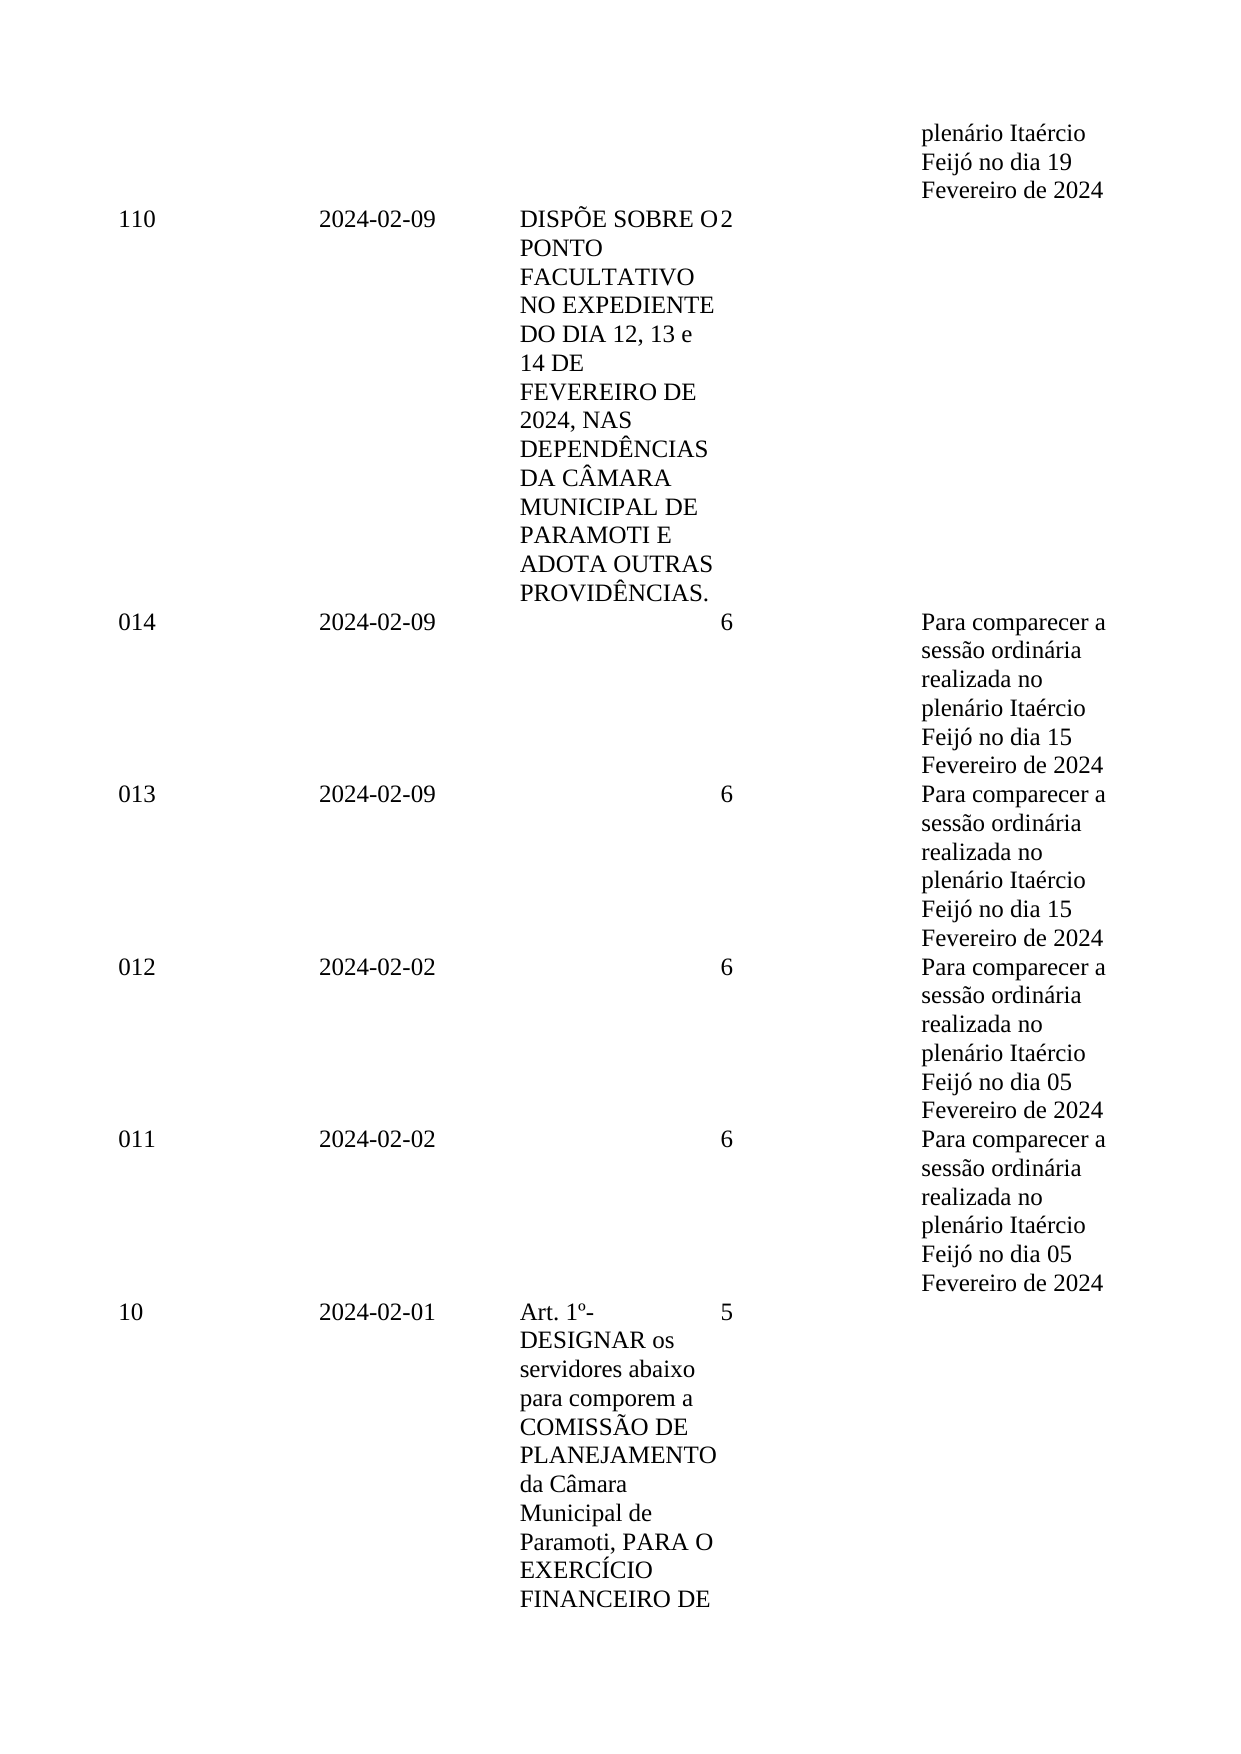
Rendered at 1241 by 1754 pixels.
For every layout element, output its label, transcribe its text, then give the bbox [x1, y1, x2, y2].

table_cell [118, 118, 319, 204]
table_cell Para comparecer a sessão ordinária realizada no plenário Itaércio Feijó no dia 05 Fevereiro de 2024 [921, 952, 1122, 1124]
table_cell [520, 1124, 720, 1297]
table_cell [319, 118, 519, 204]
table_cell 011 [118, 1124, 319, 1297]
table_cell plenário Itaércio Feijó no dia 19 Fevereiro de 2024 [921, 118, 1122, 204]
table_cell Para comparecer a sessão ordinária realizada no plenário Itaércio Feijó no dia 15 Fevereiro de 2024 [921, 607, 1122, 779]
table_cell 2024-02-09 [319, 204, 519, 607]
table_cell 2024-02-09 [319, 779, 519, 952]
table_cell 2024-02-01 [319, 1297, 519, 1613]
table_cell [921, 204, 1122, 607]
table_cell Art. 1º- DESIGNAR os servidores abaixo para comporem a COMISSÃO DE PLANEJAMENTO da Câmara Municipal de Paramoti, PARA O EXERCÍCIO FINANCEIRO DE [520, 1297, 720, 1613]
table_cell 6 [720, 607, 921, 779]
table_cell Para comparecer a sessão ordinária realizada no plenário Itaércio Feijó no dia 05 Fevereiro de 2024 [921, 1124, 1122, 1297]
table_cell Para comparecer a sessão ordinária realizada no plenário Itaércio Feijó no dia 15 Fevereiro de 2024 [921, 779, 1122, 952]
table_cell 6 [720, 952, 921, 1124]
table_cell [520, 779, 720, 952]
table_cell 5 [720, 1297, 921, 1613]
table_cell DISPÕE SOBRE O PONTO FACULTATIVO NO EXPEDIENTE DO DIA 12, 13 e 14 DE FEVEREIRO DE 2024, NAS DEPENDÊNCIAS DA CÂMARA MUNICIPAL DE PARAMOTI E ADOTA OUTRAS PROVIDÊNCIAS. [520, 204, 720, 607]
table_cell 2024-02-02 [319, 1124, 519, 1297]
table_cell 10 [118, 1297, 319, 1613]
table_cell 012 [118, 952, 319, 1124]
table_cell 2024-02-09 [319, 607, 519, 779]
table_cell [520, 118, 720, 204]
table_cell 2024-02-02 [319, 952, 519, 1124]
table_cell 2 [720, 204, 921, 607]
table_cell 110 [118, 204, 319, 607]
table_cell [720, 118, 921, 204]
table_cell 014 [118, 607, 319, 779]
table_cell [921, 1297, 1122, 1613]
table_cell 6 [720, 779, 921, 952]
table_cell 6 [720, 1124, 921, 1297]
table_cell 013 [118, 779, 319, 952]
table_cell [520, 952, 720, 1124]
table_cell [520, 607, 720, 779]
